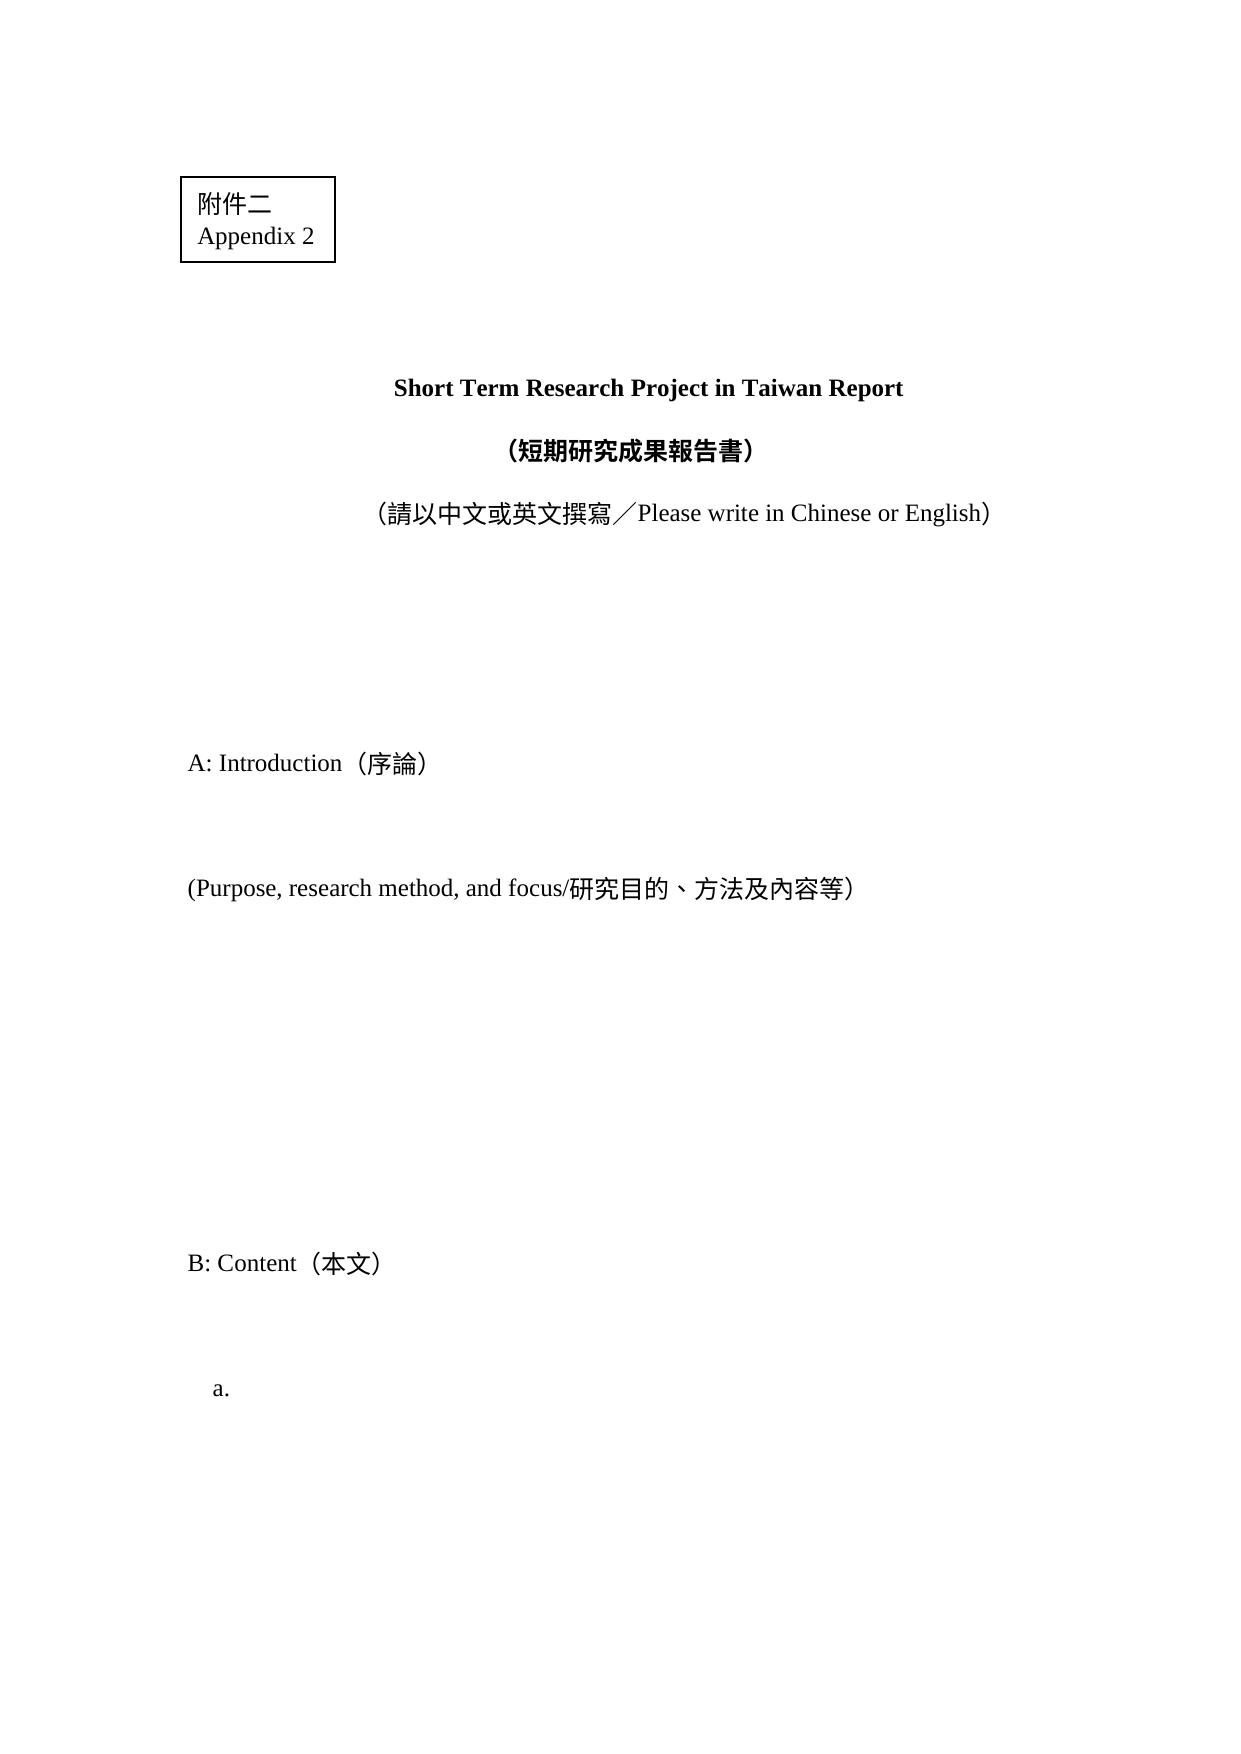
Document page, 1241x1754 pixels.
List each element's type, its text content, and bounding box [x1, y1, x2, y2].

text 附件二 [197, 185, 319, 221]
text Appendix 2 [197, 221, 319, 250]
text A: Introduction（序論） [187, 721, 1053, 783]
text B: Content（本文） [187, 1221, 1053, 1283]
text Short Term Research Project in Taiwan Report （短期研究成果報告書） （請以中文或英文撰寫／Please write in Chinese or English） [187, 346, 1053, 533]
text a. [187, 1346, 1053, 1408]
text (Purpose, research method, and focus/研究目的、方法及內容等） [187, 846, 1053, 908]
